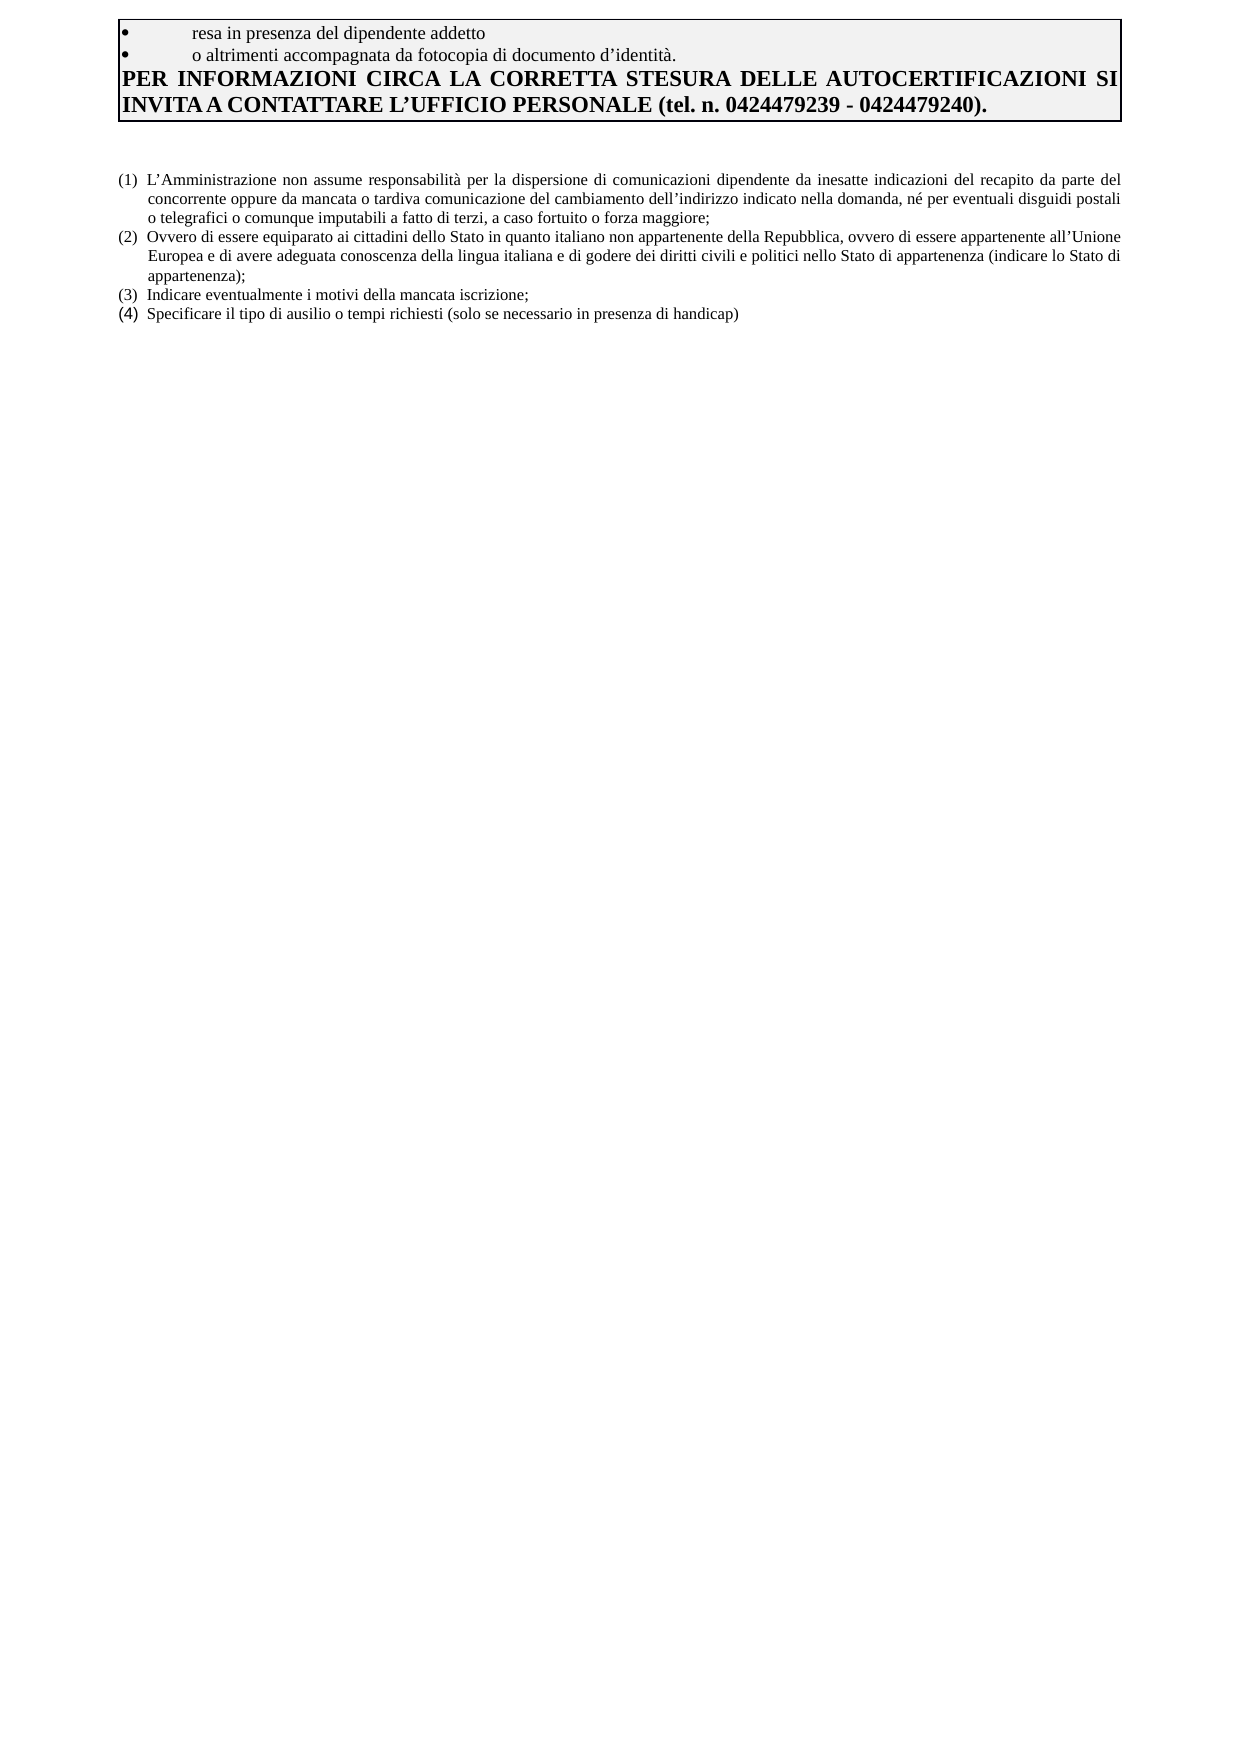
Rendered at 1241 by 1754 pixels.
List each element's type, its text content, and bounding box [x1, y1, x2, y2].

list Indicare eventualmente i motivi della mancata iscrizione; [118, 284, 1122, 304]
text PER INFORMAZIONI CIRCA LA CORRETTA STESURA DELLE AUTOCERTIFICAZIONI SI INVITA A CONTATTARE L’UFFICIO PERSONALE (tel. n. 0424479239 - 0424479240). [120, 62, 1120, 120]
list L’Amministrazione non assume responsabilità per la dispersione di comunicazioni dipendente da inesatte indicazioni del recapito da parte del concorrente oppure da mancata o tardiva comunicazione del cambiamento dell’indirizzo indicato nella domanda, né per eventuali disguidi postali o telegrafici o comunque imputabili a fatto di terzi, a caso fortuito o forza maggiore; [118, 169, 1122, 227]
list Ovvero di essere equiparato ai cittadini dello Stato in quanto italiano non appartenente della Repubblica, ovvero di essere appartenente all’Unione Europea e di avere adeguata conoscenza della lingua italiana e di godere dei diritti civili e politici nello Stato di appartenenza (indicare lo Stato di appartenenza); [118, 227, 1122, 284]
list o altrimenti accompagnata da fotocopia di documento d’identità. [120, 40, 1120, 62]
list resa in presenza del dipendente addetto [120, 20, 1120, 40]
list Specificare il tipo di ausilio o tempi richiesti (solo se necessario in presenza di handicap) [118, 304, 1122, 323]
